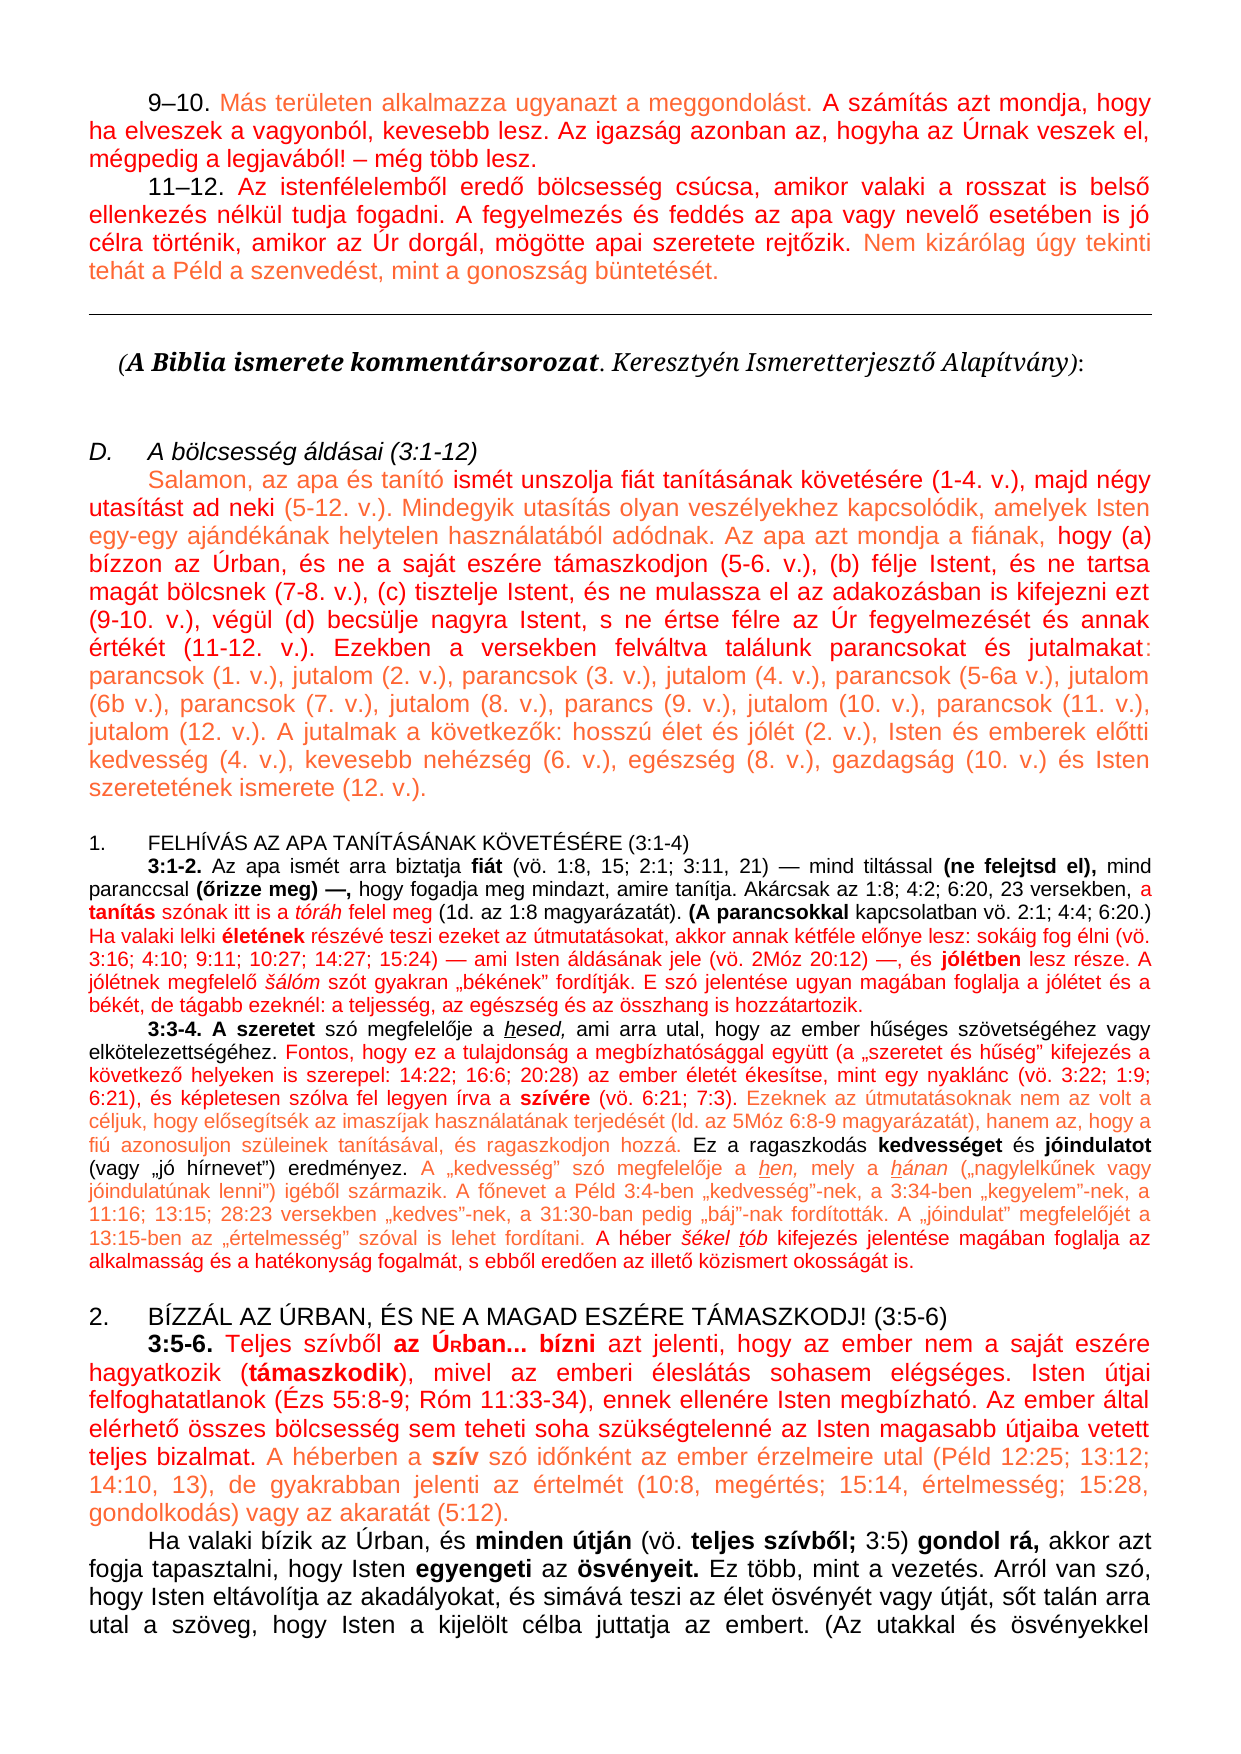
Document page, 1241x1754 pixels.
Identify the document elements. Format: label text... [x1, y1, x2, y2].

text 11–12. Az istenfélelemből eredő bölcsesség csúcsa, amikor valaki a rosszat is belső ellenkezés nélkül tudja fogadni. A fegyelmezés és feddés az apa vagy nevelő esetében is jó célra történik, amikor az Úr dorgál, mögötte apai szeretete rejtőzik. Nem kizárólag úgy tekinti tehát a Péld a szenvedést, mint a gonoszság büntetését. [88, 173, 1152, 285]
text Salamon, az apa és tanító ismét unszolja fiát tanításának követésére (1-4. v.), majd négy utasítást ad neki (5-12. v.). Mindegyik utasítás olyan veszélyekhez kapcsolódik, amelyek Isten egy-egy ajándékának helytelen használatából adódnak. Az apa azt mondja a fiának, hogy (a) bízzon az Úrban, és ne a saját eszére támaszkodjon (5-6. v.), (b) félje Istent, és ne tartsa magát bölcsnek (7-8. v.), (c) tisztelje Istent, és ne mulassza el az adakozásban is kifejezni ezt (9-10. v.), végül (d) becsülje nagyra Istent, s ne értse félre az Úr fegyelmezését és annak értékét (11-12. v.). Ezekben a versekben felváltva találunk parancsokat és jutalmakat: parancsok (1. v.), jutalom (2. v.), parancsok (3. v.), jutalom (4. v.), parancsok (5-6a v.), jutalom (6b v.), parancsok (7. v.), jutalom (8. v.), parancs (9. v.), jutalom (10. v.), parancsok (11. v.), jutalom (12. v.). A jutalmak a következők: hosszú élet és jólét (2. v.), Isten és emberek előtti kedvesség (4. v.), kevesebb nehézség (6. v.), egészség (8. v.), gazdagság (10. v.) és Isten szeretetének ismerete (12. v.). [88, 466, 1152, 802]
text 3:5-6. Teljes szívből az Úrban... bízni azt jelenti, hogy az ember nem a saját eszére hagyatkozik (támaszkodik), mivel az emberi éleslátás sohasem elégséges. Isten útjai felfoghatatlanok (Ézs 55:8-9; Róm 11:33-34), ennek ellenére Isten megbízható. Az ember által elérhető összes bölcsesség sem teheti soha szükségtelenné az Isten magasabb útjaiba vetett teljes bizalmat. A héberben a szív szó időnként az ember érzelmeire utal (Péld 12:25; 13:12; 14:10, 13), de gyakrabban jelenti az értelmét (10:8, megértés; 15:14, értelmesség; 15:28, gondolkodás) vagy az akaratát (5:12). [88, 1330, 1152, 1526]
text 2. BÍZZÁL AZ ÚRBAN, ÉS NE A MAGAD ESZÉRE TÁMASZKODJ! (3:5-6) [88, 1302, 1152, 1330]
text 3:3-4. A szeretet szó megfelelője a hesed, ami arra utal, hogy az ember hűséges szövetségéhez vagy elkötelezettségéhez. Fontos, hogy ez a tulajdonság a megbízhatósággal együtt (a „szeretet és hűség” kifejezés a következő helyeken is szerepel: 14:22; 16:6; 20:28) az ember életét ékesítse, mint egy nyaklánc (vö. 3:22; 1:9; 6:21), és képletesen szólva fel legyen írva a szívére (vö. 6:21; 7:3). Ezeknek az útmutatásoknak nem az volt a céljuk, hogy elősegítsék az imaszíjak használatának terjedését (ld. az 5Móz 6:8-9 magyarázatát), hanem az, hogy a fiú azonosuljon szüleinek tanításával, és ragaszkodjon hozzá. Ez a ragaszkodás kedvességet és jóindulatot (vagy „jó hírnevet”) eredményez. A „kedvesség” szó megfelelője a hen, mely a hánan („nagylelkűnek vagy jóindulatúnak lenni”) igéből származik. A főnevet a Péld 3:4-ben „kedvesség”-nek, a 3:34-ben „kegyelem”-nek, a 11:16; 13:15; 28:23 versekben „kedves”-nek, a 31:30-ban pedig „báj”-nak fordították. A „jóindulat” megfelelőjét a 13:15-ben az „értelmesség” szóval is lehet fordítani. A héber šékel tób kifejezés jelentése magában foglalja az alkalmasság és a hatékonyság fogalmát, s ebből eredően az illető közismert okosságát is. [88, 1017, 1152, 1273]
text (A Biblia ismerete kommentársorozat. Keresztyén Ismeretterjesztő Alapítvány): [88, 315, 1152, 408]
text 1. FELHÍVÁS AZ APA TANÍTÁSÁNAK KÖVETÉSÉRE (3:1-4) [88, 831, 1152, 854]
text 9–10. Más területen alkalmazza ugyanazt a meggondolást. A számítás azt mondja, hogy ha elveszek a vagyonból, kevesebb lesz. Az igazság azonban az, hogyha az Úrnak veszek el, mégpedig a legjavából! – még több lesz. [88, 88, 1152, 173]
text D. A bölcsesség áldásai (3:1-12) [88, 438, 1152, 466]
text 3:1-2. Az apa ismét arra biztatja fiát (vö. 1:8, 15; 2:1; 3:11, 21) — mind tiltással (ne felejtsd el), mind paranccsal (őrizze meg) —, hogy fogadja meg mindazt, amire tanítja. Akárcsak az 1:8; 4:2; 6:20, 23 versekben, a tanítás szónak itt is a tóráh felel meg (1d. az 1:8 magyarázatát). (A parancsokkal kapcsolatban vö. 2:1; 4:4; 6:20.) Ha valaki lelki életének részévé teszi ezeket az útmutatásokat, akkor annak kétféle előnye lesz: sokáig fog élni (vö. 3:16; 4:10; 9:11; 10:27; 14:27; 15:24) — ami Isten áldásának jele (vö. 2Móz 20:12) —, és jólétben lesz része. A jólétnek megfelelő šálóm szót gyakran „békének” fordítják. E szó jelentése ugyan magában foglalja a jólétet és a békét, de tágabb ezeknél: a teljesség, az egészség és az összhang is hozzátartozik. [88, 854, 1152, 1017]
text Ha valaki bízik az Úrban, és minden útján (vö. teljes szívből; 3:5) gondol rá, akkor azt fogja tapasztalni, hogy Isten egyengeti az ösvényeit. Ez több, mint a vezetés. Arról van szó, hogy Isten eltávolítja az akadályokat, és simává teszi az élet ösvényét vagy útját, sőt talán arra utal a szöveg, hogy Isten a kijelölt célba juttatja az embert. (Az utakkal és ösvényekkel [88, 1526, 1152, 1638]
